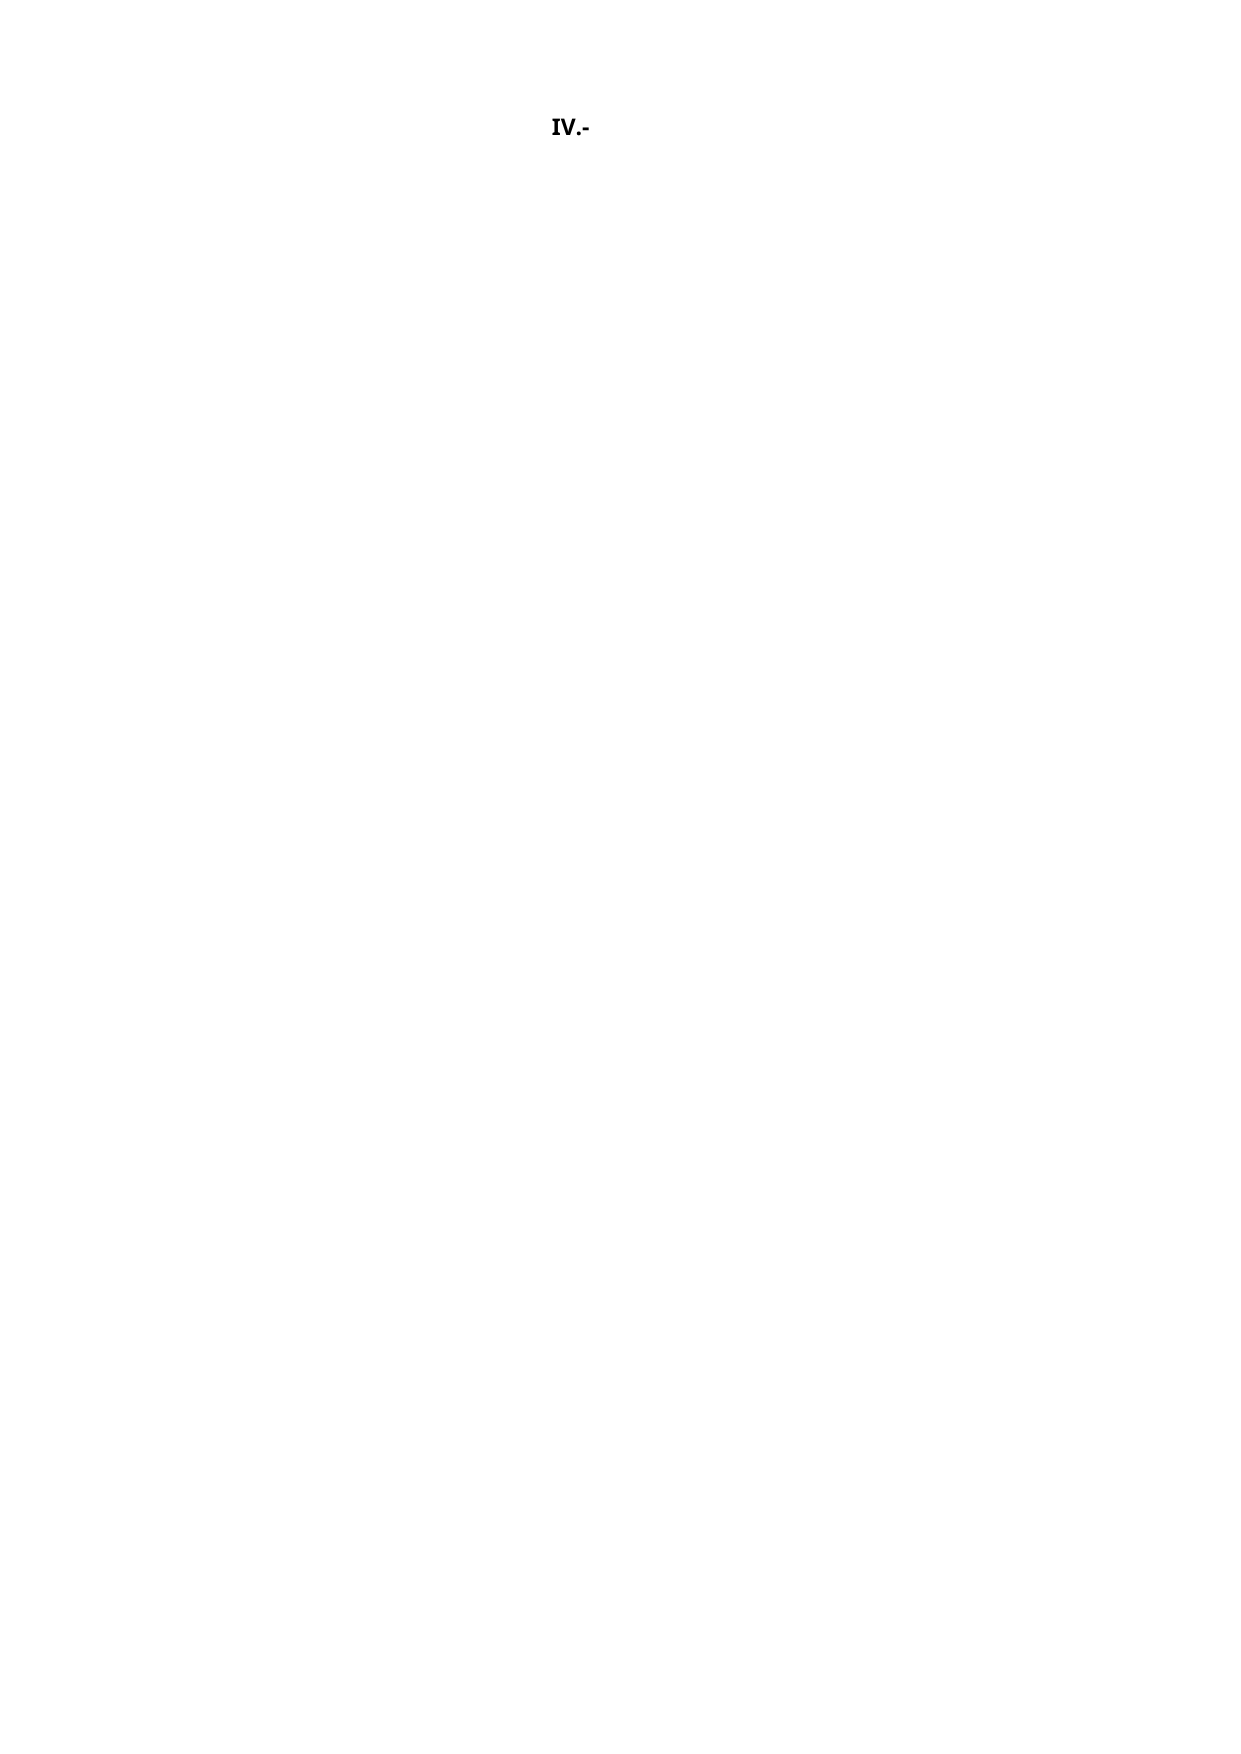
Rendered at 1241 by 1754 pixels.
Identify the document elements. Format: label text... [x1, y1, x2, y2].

subtitle IV.- [312, 110, 828, 142]
